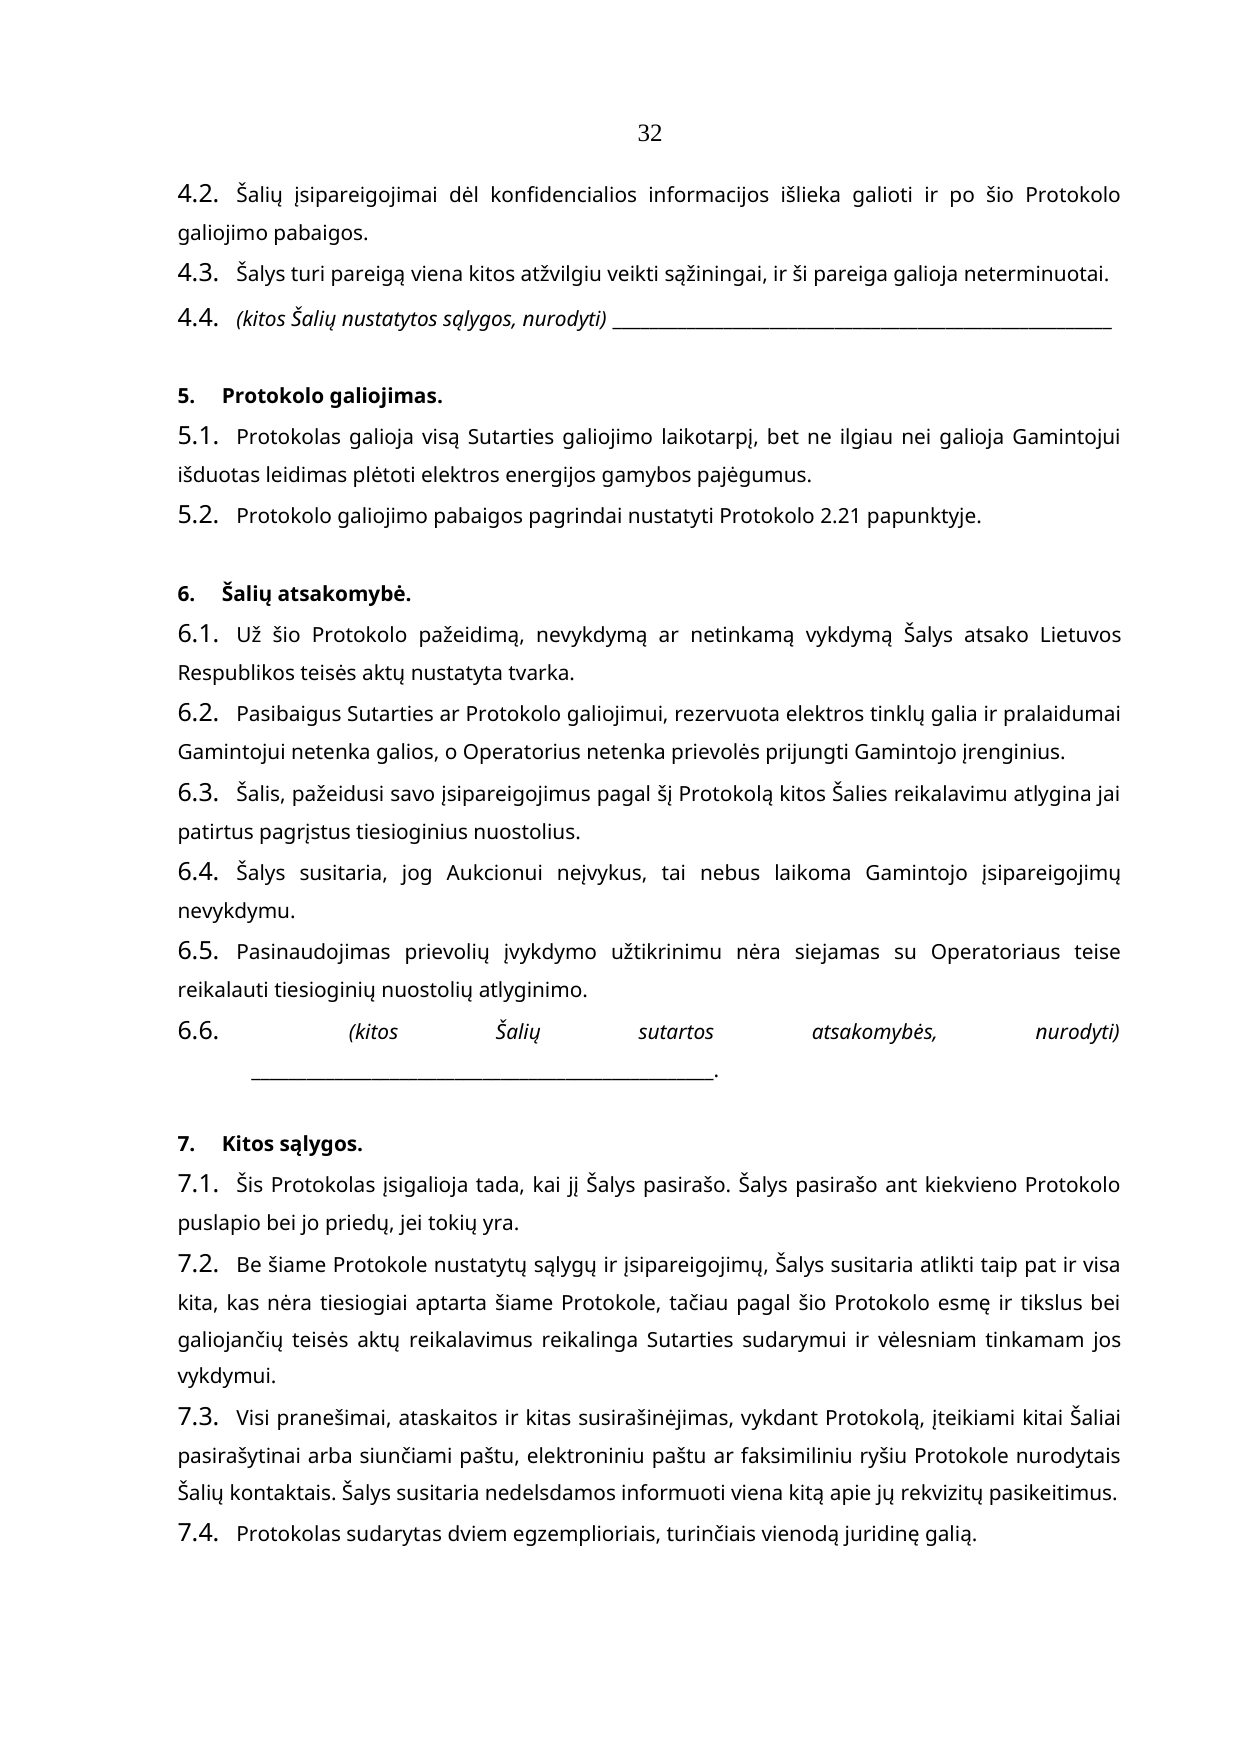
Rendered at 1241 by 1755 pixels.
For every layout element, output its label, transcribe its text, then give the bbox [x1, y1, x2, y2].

text 6.6. (kitos Šalių sutartos atsakomybės, nurodyti) __________________________________________________. [177, 1012, 1122, 1083]
text 5.2. Protokolo galiojimo pabaigos pagrindai nustatyti Protokolo 2.21 papunktyje. [177, 497, 1122, 531]
text 7.1. Šis Protokolas įsigalioja tada, kai jį Šalys pasirašo. Šalys pasirašo ant kiekvieno Protokolo puslapio bei jo priedų, jei tokių yra. [177, 1166, 1122, 1237]
text 7.2. Be šiame Protokole nustatytų sąlygų ir įsipareigojimų, Šalys susitaria atlikti taip pat ir visa kita, kas nėra tiesiogiai aptarta šiame Protokole, tačiau pagal šio Protokolo esmę ir tikslus bei galiojančių teisės aktų reikalavimus reikalinga Sutarties sudarymui ir vėlesniam tinkamam jos vykdymui. [177, 1245, 1122, 1390]
text 6.5. Pasinaudojimas prievolių įvykdymo užtikrinimu nėra siejamas su Operatoriaus teise reikalauti tiesioginių nuostolių atlyginimo. [177, 933, 1122, 1004]
text 4.2. Šalių įsipareigojimai dėl konfidencialios informacijos išlieka galioti ir po šio Protokolo galiojimo pabaigos. [177, 176, 1122, 247]
text 6.4. Šalys susitaria, jog Aukcionui neįvykus, tai nebus laikoma Gamintojo įsipareigojimų nevykdymu. [177, 854, 1122, 924]
text 6.1. Už šio Protokolo pažeidimą, nevykdymą ar netinkamą vykdymą Šalys atsako Lietuvos Respublikos teisės aktų nustatyta tvarka. [177, 616, 1122, 686]
text 5. Protokolo galiojimas. [177, 381, 1122, 409]
text 7. Kitos sąlygos. [177, 1129, 1122, 1157]
text 4.3. Šalys turi pareigą viena kitos atžvilgiu veikti sąžiningai, ir ši pareiga galioja neterminuotai. [177, 255, 1122, 289]
text 4.4. (kitos Šalių nustatytos sąlygos, nurodyti) ______________________________________________________ [177, 299, 1122, 333]
text 5.1. Protokolas galioja visą Sutarties galiojimo laikotarpį, bet ne ilgiau nei galioja Gamintojui išduotas leidimas plėtoti elektros energijos gamybos pajėgumus. [177, 418, 1122, 489]
text 7.4. Protokolas sudarytas dviem egzemplioriais, turinčiais vienodą juridinę galią. [177, 1515, 1122, 1549]
text 6.3. Šalis, pažeidusi savo įsipareigojimus pagal šį Protokolą kitos Šalies reikalavimu atlygina jai patirtus pagrįstus tiesioginius nuostolius. [177, 774, 1122, 845]
text 6. Šalių atsakomybė. [177, 579, 1122, 607]
text 7.3. Visi pranešimai, ataskaitos ir kitas susirašinėjimas, vykdant Protokolą, įteikiami kitai Šaliai pasirašytinai arba siunčiami paštu, elektroniniu paštu ar faksimiliniu ryšiu Protokole nurodytais Šalių kontaktais. Šalys susitaria nedelsdamos informuoti viena kitą apie jų rekvizitų pasikeitimus. [177, 1398, 1122, 1506]
text 6.2. Pasibaigus Sutarties ar Protokolo galiojimui, rezervuota elektros tinklų galia ir pralaidumai Gamintojui netenka galios, o Operatorius netenka prievolės prijungti Gamintojo įrenginius. [177, 695, 1122, 766]
